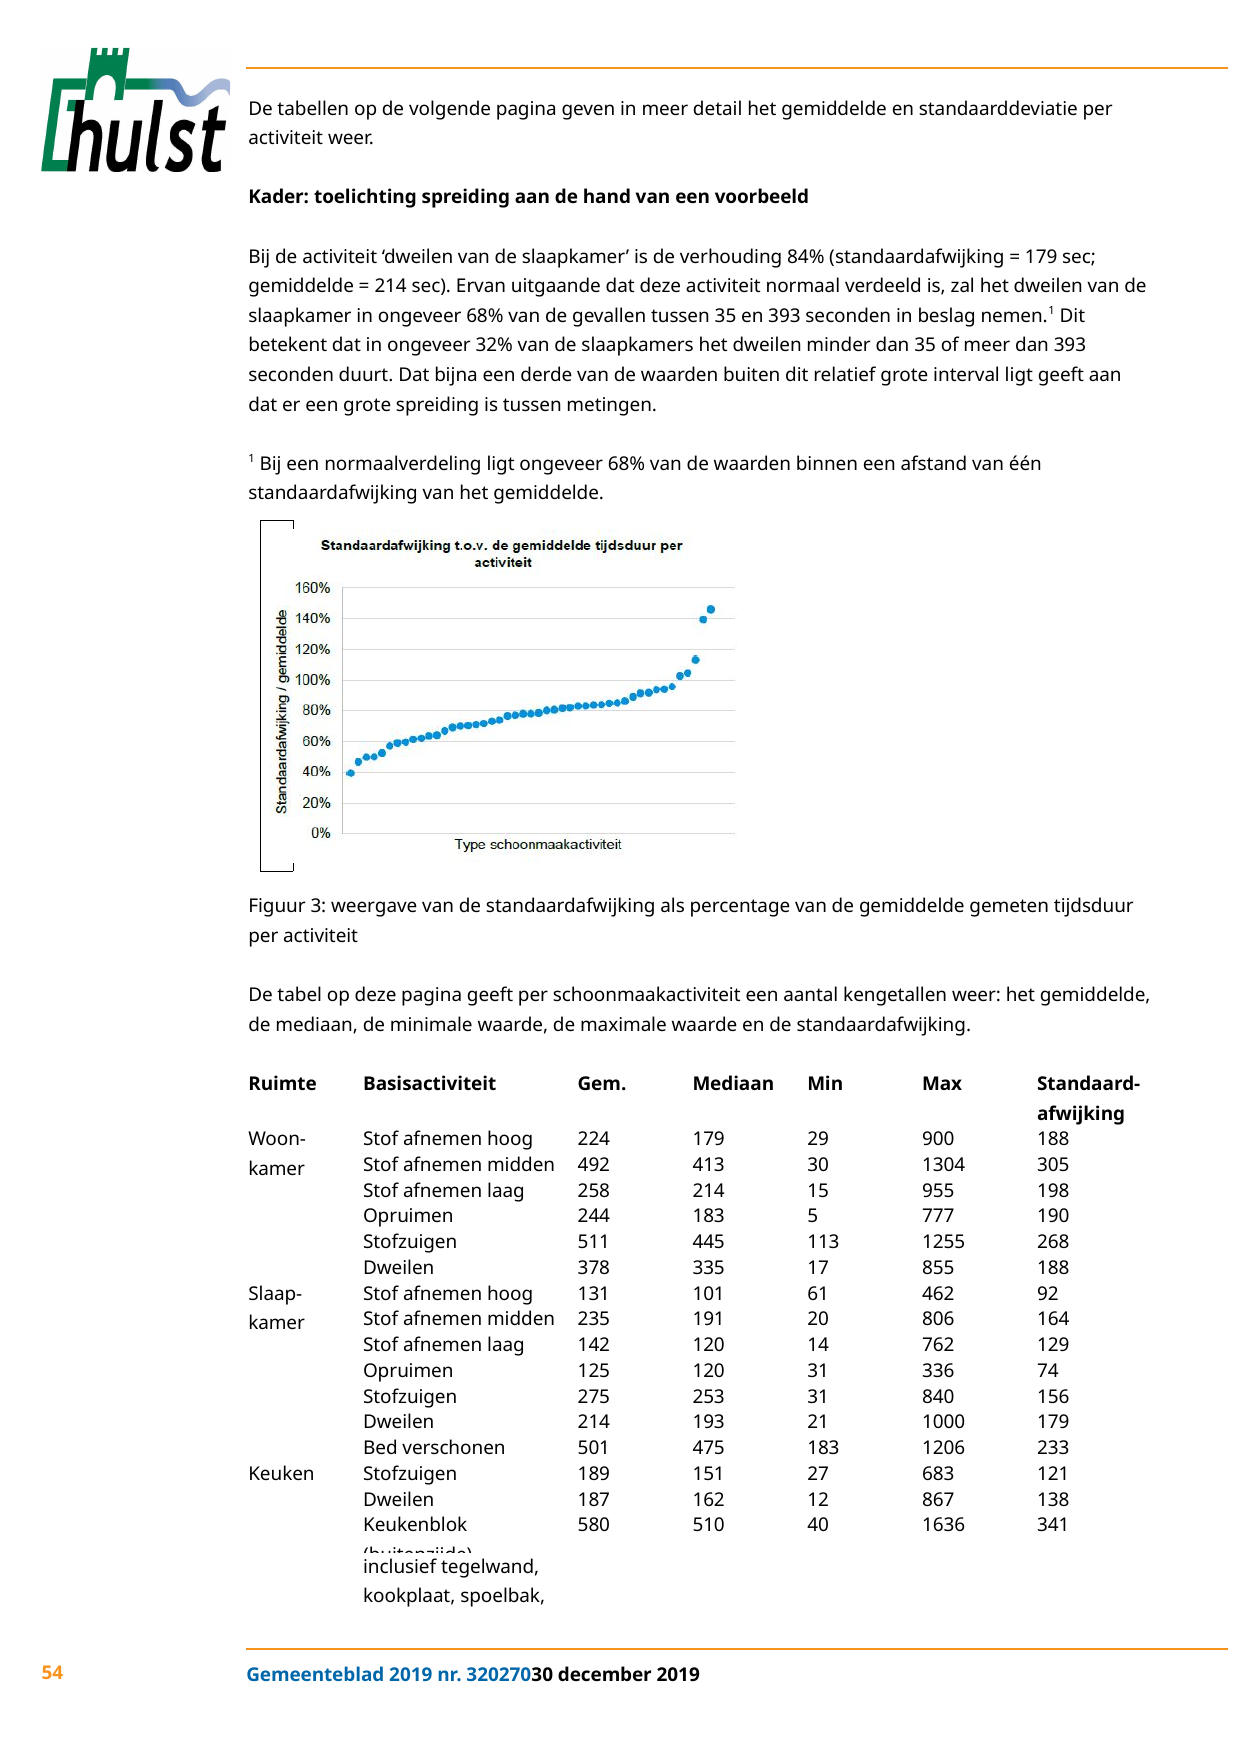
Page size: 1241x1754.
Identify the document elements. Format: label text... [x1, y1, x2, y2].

table_cell 224 [578, 1126, 692, 1151]
table_cell Stof afnemen laag [363, 1177, 577, 1203]
table_cell 275 [578, 1383, 692, 1408]
table_cell Opruimen [363, 1357, 577, 1383]
table_cell Stof afnemen midden [363, 1306, 577, 1331]
table_cell 855 [922, 1254, 1037, 1280]
table_cell 183 [692, 1203, 807, 1228]
table_cell Stofzuigen [363, 1383, 577, 1408]
table_cell 475 [692, 1434, 807, 1460]
table_cell Stofzuigen [363, 1229, 577, 1254]
table_cell 162 [692, 1486, 807, 1511]
table_cell Keukenblok (buitenzijde) inclusief tegelwand, kookplaat, spoelbak, [363, 1511, 577, 1608]
table_cell 1255 [922, 1229, 1037, 1254]
table_cell Dweilen [363, 1486, 577, 1511]
text Figuur 3: weergave van de standaardafwijking als percentage van de gemiddelde gemeten tijdsduur per activiteit [248, 893, 1152, 948]
table_cell 92 [1037, 1280, 1152, 1306]
table_cell Stofzuigen [363, 1460, 577, 1486]
table_cell 164 [1037, 1306, 1152, 1331]
table_header Max [922, 1070, 1037, 1126]
table_cell 120 [692, 1357, 807, 1383]
table_cell 190 [1037, 1203, 1152, 1228]
table_cell Keuken [248, 1460, 363, 1608]
table_cell 777 [922, 1203, 1037, 1228]
table_cell 120 [692, 1331, 807, 1357]
table_cell 510 [692, 1511, 807, 1608]
table_cell 1000 [922, 1409, 1037, 1434]
table_cell 867 [922, 1486, 1037, 1511]
table_cell Opruimen [363, 1203, 577, 1228]
table_cell 806 [922, 1306, 1037, 1331]
table_cell 179 [1037, 1409, 1152, 1434]
table_cell 198 [1037, 1177, 1152, 1203]
table_header Mediaan [692, 1070, 807, 1126]
table_cell 30 [807, 1151, 922, 1177]
table_cell Dweilen [363, 1409, 577, 1434]
table_cell 580 [578, 1511, 692, 1608]
table_cell 955 [922, 1177, 1037, 1203]
table_cell 138 [1037, 1486, 1152, 1511]
text De tabel op deze pagina geeft per schoonmaakactiviteit een aantal kengetallen weer: het gemiddelde, de mediaan, de minimale waarde, de maximale waarde en de standaardafwijking. [248, 981, 1152, 1037]
table_cell 31 [807, 1383, 922, 1408]
table_cell 183 [807, 1434, 922, 1460]
table_cell 5 [807, 1203, 922, 1228]
table_header Gem. [578, 1070, 692, 1126]
table_cell 193 [692, 1409, 807, 1434]
table_cell 142 [578, 1331, 692, 1357]
table_cell Stof afnemen midden [363, 1151, 577, 1177]
table_cell 840 [922, 1383, 1037, 1408]
table_cell 12 [807, 1486, 922, 1511]
table_cell 21 [807, 1409, 922, 1434]
table_cell 27 [807, 1460, 922, 1486]
table_cell 188 [1037, 1254, 1152, 1280]
table_cell 268 [1037, 1229, 1152, 1254]
table_cell 683 [922, 1460, 1037, 1486]
table_cell 121 [1037, 1460, 1152, 1486]
table_cell Slaap- kamer [248, 1280, 363, 1460]
table_cell 187 [578, 1486, 692, 1511]
table_cell 191 [692, 1306, 807, 1331]
table_cell 151 [692, 1460, 807, 1486]
table_cell 445 [692, 1229, 807, 1254]
table_cell 1206 [922, 1434, 1037, 1460]
table_cell 29 [807, 1126, 922, 1151]
table_cell 188 [1037, 1126, 1152, 1151]
table_cell Stof afnemen hoog [363, 1126, 577, 1151]
table_cell 61 [807, 1280, 922, 1306]
table_cell Woon- kamer [248, 1126, 363, 1280]
table_cell 20 [807, 1306, 922, 1331]
table_cell Dweilen [363, 1254, 577, 1280]
table_cell 113 [807, 1229, 922, 1254]
table_cell 900 [922, 1126, 1037, 1151]
table_cell 214 [578, 1409, 692, 1434]
table_cell 335 [692, 1254, 807, 1280]
table_header Standaard- afwijking [1037, 1070, 1152, 1126]
table_cell 31 [807, 1357, 922, 1383]
table_cell 129 [1037, 1331, 1152, 1357]
table_cell 413 [692, 1151, 807, 1177]
table_cell 492 [578, 1151, 692, 1177]
table_header Ruimte [248, 1070, 363, 1126]
table_header Kader: toelichting spreiding aan de hand van een voorbeeld Bij de activiteit ‘dweilen van de slaapkamer’ is de verhouding 84% (standaardafwijking = 179 sec; gemiddelde = 214 sec). Ervan uitgaande dat deze activiteit normaal verdeeld is, zal het dweilen van de slaapkamer in ongeveer 68% van de gevallen tussen 35 en 393 seconden in beslag nemen.1 Dit betekent dat in ongeveer 32% van de slaapkamers het dweilen minder dan 35 of meer dan 393 seconden duurt. Dat bijna een derde van de waarden buiten dit relatief grote interval ligt geeft aan dat er een grote spreiding is tussen metingen. 1 Bij een normaalverdeling ligt ongeveer 68% van de waarden binnen een afstand van één standaardafwijking van het gemiddelde. [248, 184, 1152, 505]
table_cell 235 [578, 1306, 692, 1331]
table_cell 131 [578, 1280, 692, 1306]
table_cell 74 [1037, 1357, 1152, 1383]
table_cell 15 [807, 1177, 922, 1203]
table_cell 1636 [922, 1511, 1037, 1608]
table_cell Stof afnemen laag [363, 1331, 577, 1357]
table_cell 511 [578, 1229, 692, 1254]
table_cell 156 [1037, 1383, 1152, 1408]
table_cell 101 [692, 1280, 807, 1306]
table_header Basisactiviteit [363, 1070, 577, 1126]
table_cell 233 [1037, 1434, 1152, 1460]
table_cell 179 [692, 1126, 807, 1151]
table_cell 244 [578, 1203, 692, 1228]
table_cell Bed verschonen [363, 1434, 577, 1460]
table_header Min [807, 1070, 922, 1126]
table_cell 189 [578, 1460, 692, 1486]
table_cell 336 [922, 1357, 1037, 1383]
table_cell 125 [578, 1357, 692, 1383]
table_cell 1304 [922, 1151, 1037, 1177]
table_cell 258 [578, 1177, 692, 1203]
text De tabellen op de volgende pagina geven in meer detail het gemiddelde en standaarddeviatie per activiteit weer. [248, 95, 1152, 150]
picture [268, 529, 742, 863]
picture [41, 47, 231, 172]
table_cell 253 [692, 1383, 807, 1408]
table_cell 40 [807, 1511, 922, 1608]
table_cell 305 [1037, 1151, 1152, 1177]
table_cell 17 [807, 1254, 922, 1280]
table_cell 14 [807, 1331, 922, 1357]
table_cell 462 [922, 1280, 1037, 1306]
table_cell 214 [692, 1177, 807, 1203]
table_cell 378 [578, 1254, 692, 1280]
table_cell 501 [578, 1434, 692, 1460]
table_cell 341 [1037, 1511, 1152, 1608]
table_cell Stof afnemen hoog [363, 1280, 577, 1306]
table_cell 762 [922, 1331, 1037, 1357]
